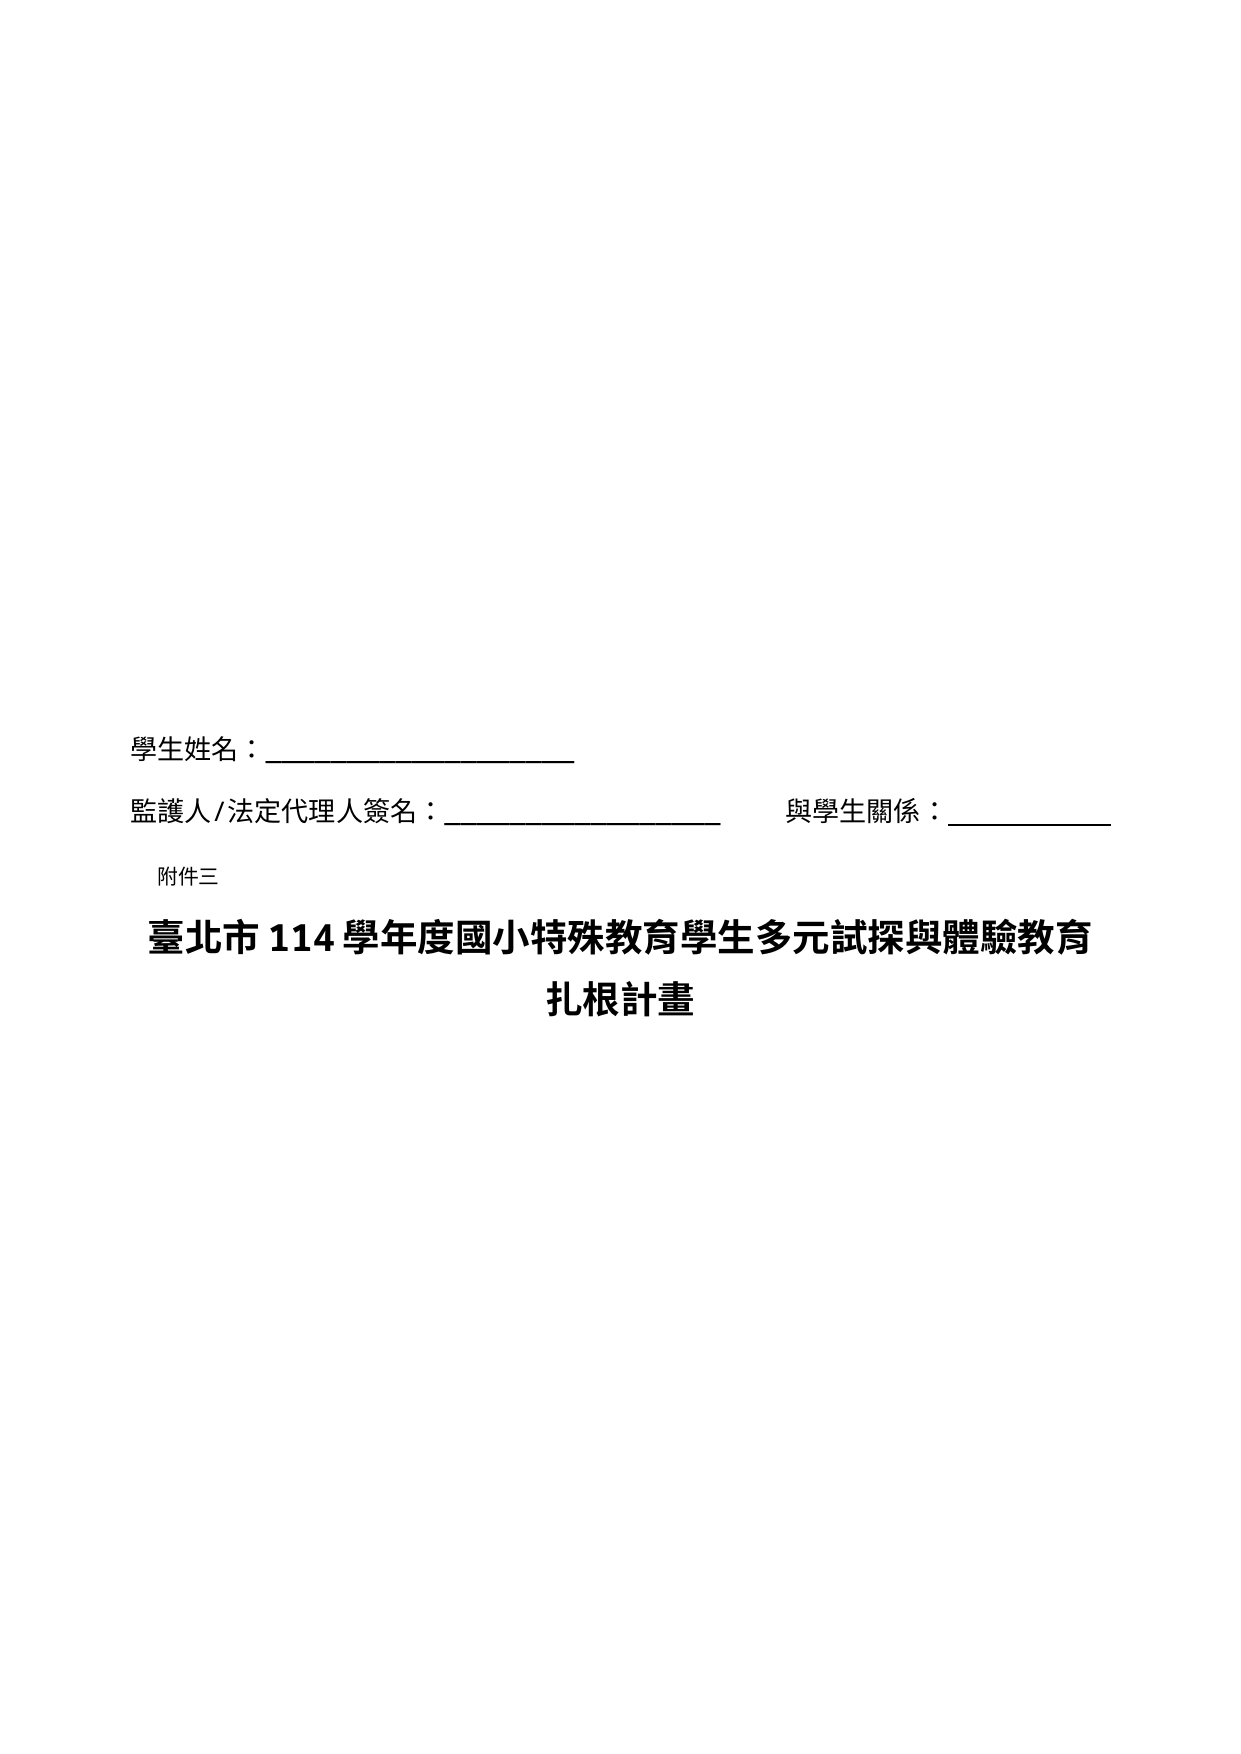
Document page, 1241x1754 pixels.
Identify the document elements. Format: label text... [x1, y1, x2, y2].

text 學生姓名：___________________ [130, 706, 1110, 768]
text 監護人/法定代理人簽名：_________________ 與學生關係： ：附件三 [130, 768, 1110, 893]
text 臺北市114學年度國小特殊教育學生多元試探與體驗教育 [130, 893, 1110, 956]
text 扎根計畫 [130, 956, 1110, 1018]
